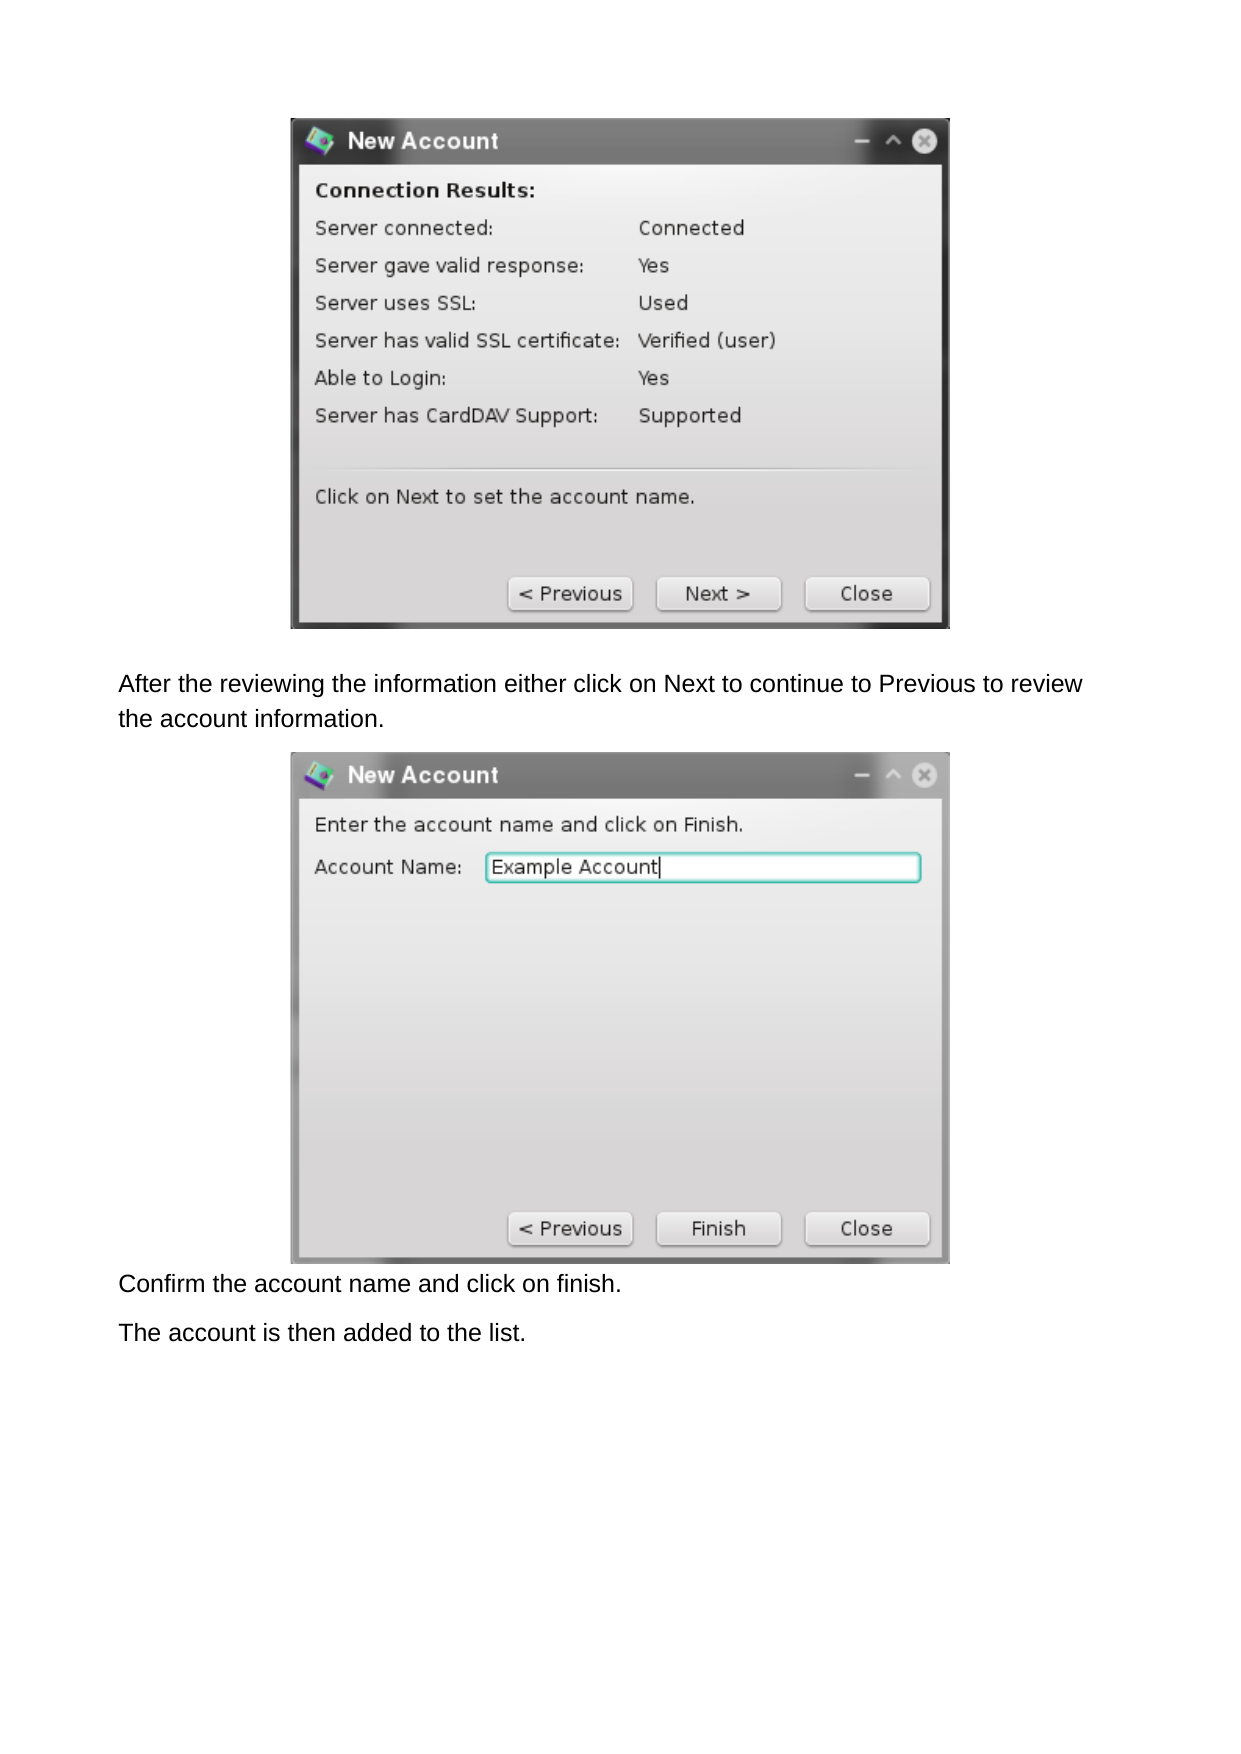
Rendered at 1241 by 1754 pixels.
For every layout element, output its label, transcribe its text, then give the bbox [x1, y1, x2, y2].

text Confirm the account name and click on finish. [118, 753, 1122, 1298]
text After the reviewing the information either click on Next to continue to Previous to review the account information. [118, 118, 1122, 732]
picture [290, 752, 950, 1264]
picture [290, 118, 950, 629]
text The account is then added to the list. [118, 1318, 1122, 1347]
